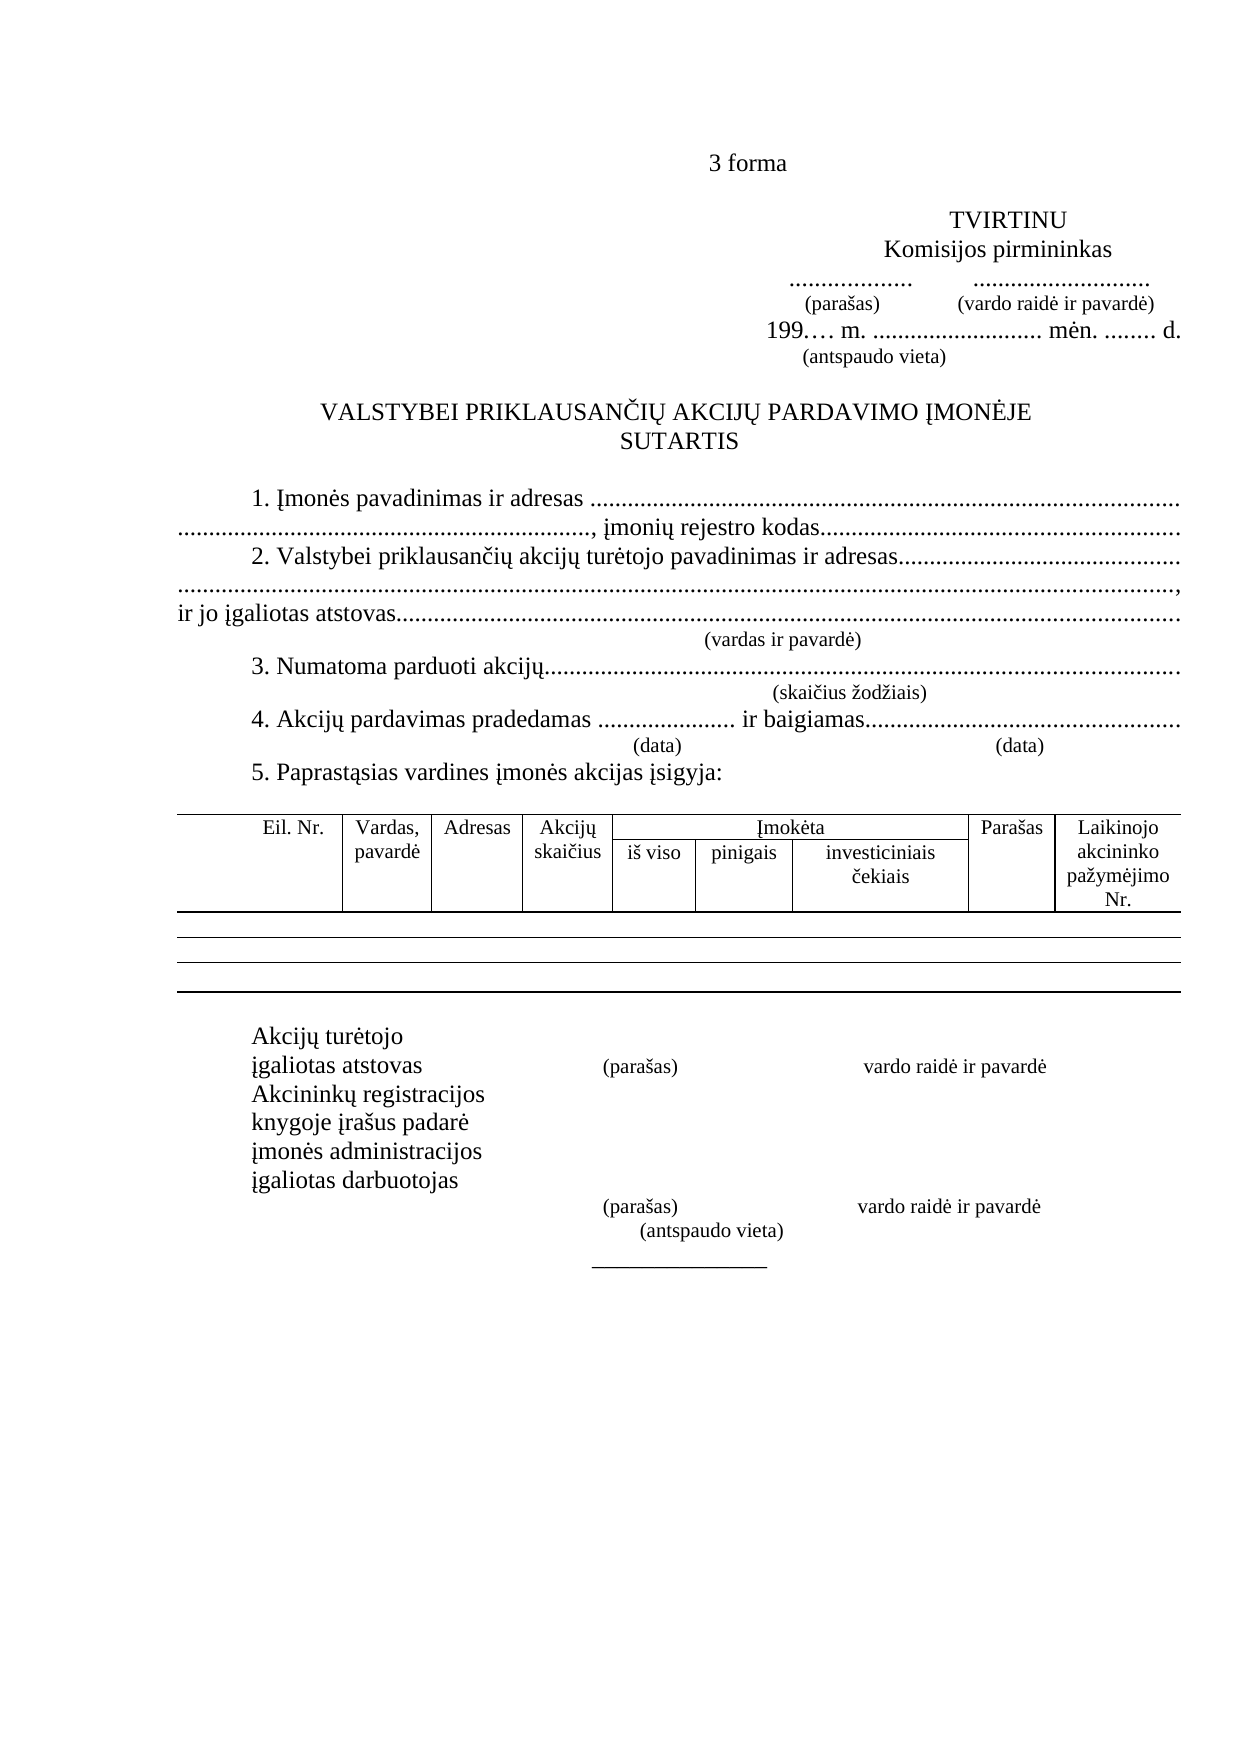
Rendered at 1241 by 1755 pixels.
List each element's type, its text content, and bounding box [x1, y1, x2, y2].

table_cell [343, 963, 432, 991]
text Komisijos pirmininkas [177, 234, 1181, 263]
text 3 forma [177, 148, 1181, 176]
table_cell iš viso [613, 840, 695, 911]
table_cell [969, 938, 1055, 962]
table_cell [969, 963, 1055, 991]
text 5. Paprastąsias vardines įmonės akcijas įsigyja: [177, 757, 1181, 785]
table_cell investiciniais čekiais [793, 840, 968, 911]
text 3. Numatoma parduoti akcijų . [177, 651, 1181, 680]
table_header Akcijų skaičius [523, 815, 612, 911]
table_cell [523, 963, 612, 991]
table_cell [1055, 913, 1181, 937]
text įgaliotas darbuotojas [177, 1165, 1181, 1194]
table_cell pinigais [696, 840, 792, 911]
table_cell [696, 963, 792, 991]
text , įmonių rejestro kodas . [177, 512, 1181, 541]
text įmonės administracijos [177, 1136, 1181, 1165]
table_header Vardas, pavardė [343, 815, 431, 911]
text (antspaudo vieta) [177, 1218, 1181, 1242]
table_header Įmokėta [613, 815, 968, 839]
text 4. Akcijų pardavimas pradedamas ir baigiamas . [177, 704, 1181, 733]
text knygoje įrašus padarė [177, 1107, 1181, 1136]
table_cell [432, 963, 523, 991]
table_cell [343, 938, 432, 962]
table_cell [523, 913, 612, 937]
table_cell [432, 938, 523, 962]
text (antspaudo vieta) [177, 344, 1181, 368]
table_cell [177, 913, 343, 937]
text 1. Įmonės pavadinimas ir adresas [177, 483, 1181, 512]
text , [177, 569, 1181, 598]
table_cell [177, 938, 343, 962]
table_cell [613, 913, 696, 937]
table_cell [523, 938, 612, 962]
text (parašas) (vardo raidė ir pavardė) [177, 291, 1181, 315]
text (vardas ir pavardė) [177, 627, 1181, 651]
table_header Adresas [432, 815, 522, 911]
table_cell [792, 963, 969, 991]
table_cell [343, 913, 432, 937]
table_cell [792, 913, 969, 937]
text (data) (data) [177, 733, 1181, 757]
table_header Laikinojo akcininko pažymėjimo Nr. [1056, 815, 1181, 911]
table_header Eil. Nr. [177, 815, 342, 911]
table_cell [1055, 963, 1181, 991]
text VALSTYBEI PRIKLAUSANČIŲ AKCIJŲ PARDAVIMO ĮMONĖJE [177, 397, 1181, 426]
text 199 m. mėn. d. [177, 315, 1181, 344]
table_cell [969, 913, 1055, 937]
text ir jo įgaliotas atstovas . [177, 598, 1181, 627]
text ______________ [177, 1242, 1181, 1271]
table_cell [613, 938, 696, 962]
text 2. Valstybei priklausančių akcijų turėtojo pavadinimas ir adresas [177, 541, 1181, 569]
text (parašas) vardo raidė ir pavardė [177, 1194, 1181, 1218]
table_cell [177, 963, 343, 991]
table_header Parašas [969, 815, 1054, 911]
table_cell [792, 938, 969, 962]
text Akcininkų registracijos [177, 1079, 1181, 1107]
text Akcijų turėtojo [177, 1021, 1181, 1050]
text TVIRTINU [177, 205, 1181, 234]
table_cell [613, 963, 696, 991]
table_cell [1055, 938, 1181, 962]
table_cell [696, 938, 792, 962]
table_cell [696, 913, 792, 937]
text (skaičius žodžiais) [177, 680, 1181, 704]
text įgaliotas atstovas (parašas) vardo raidė ir pavardė [177, 1050, 1181, 1079]
table_cell [432, 913, 523, 937]
text SUTARTIS [177, 426, 1181, 454]
